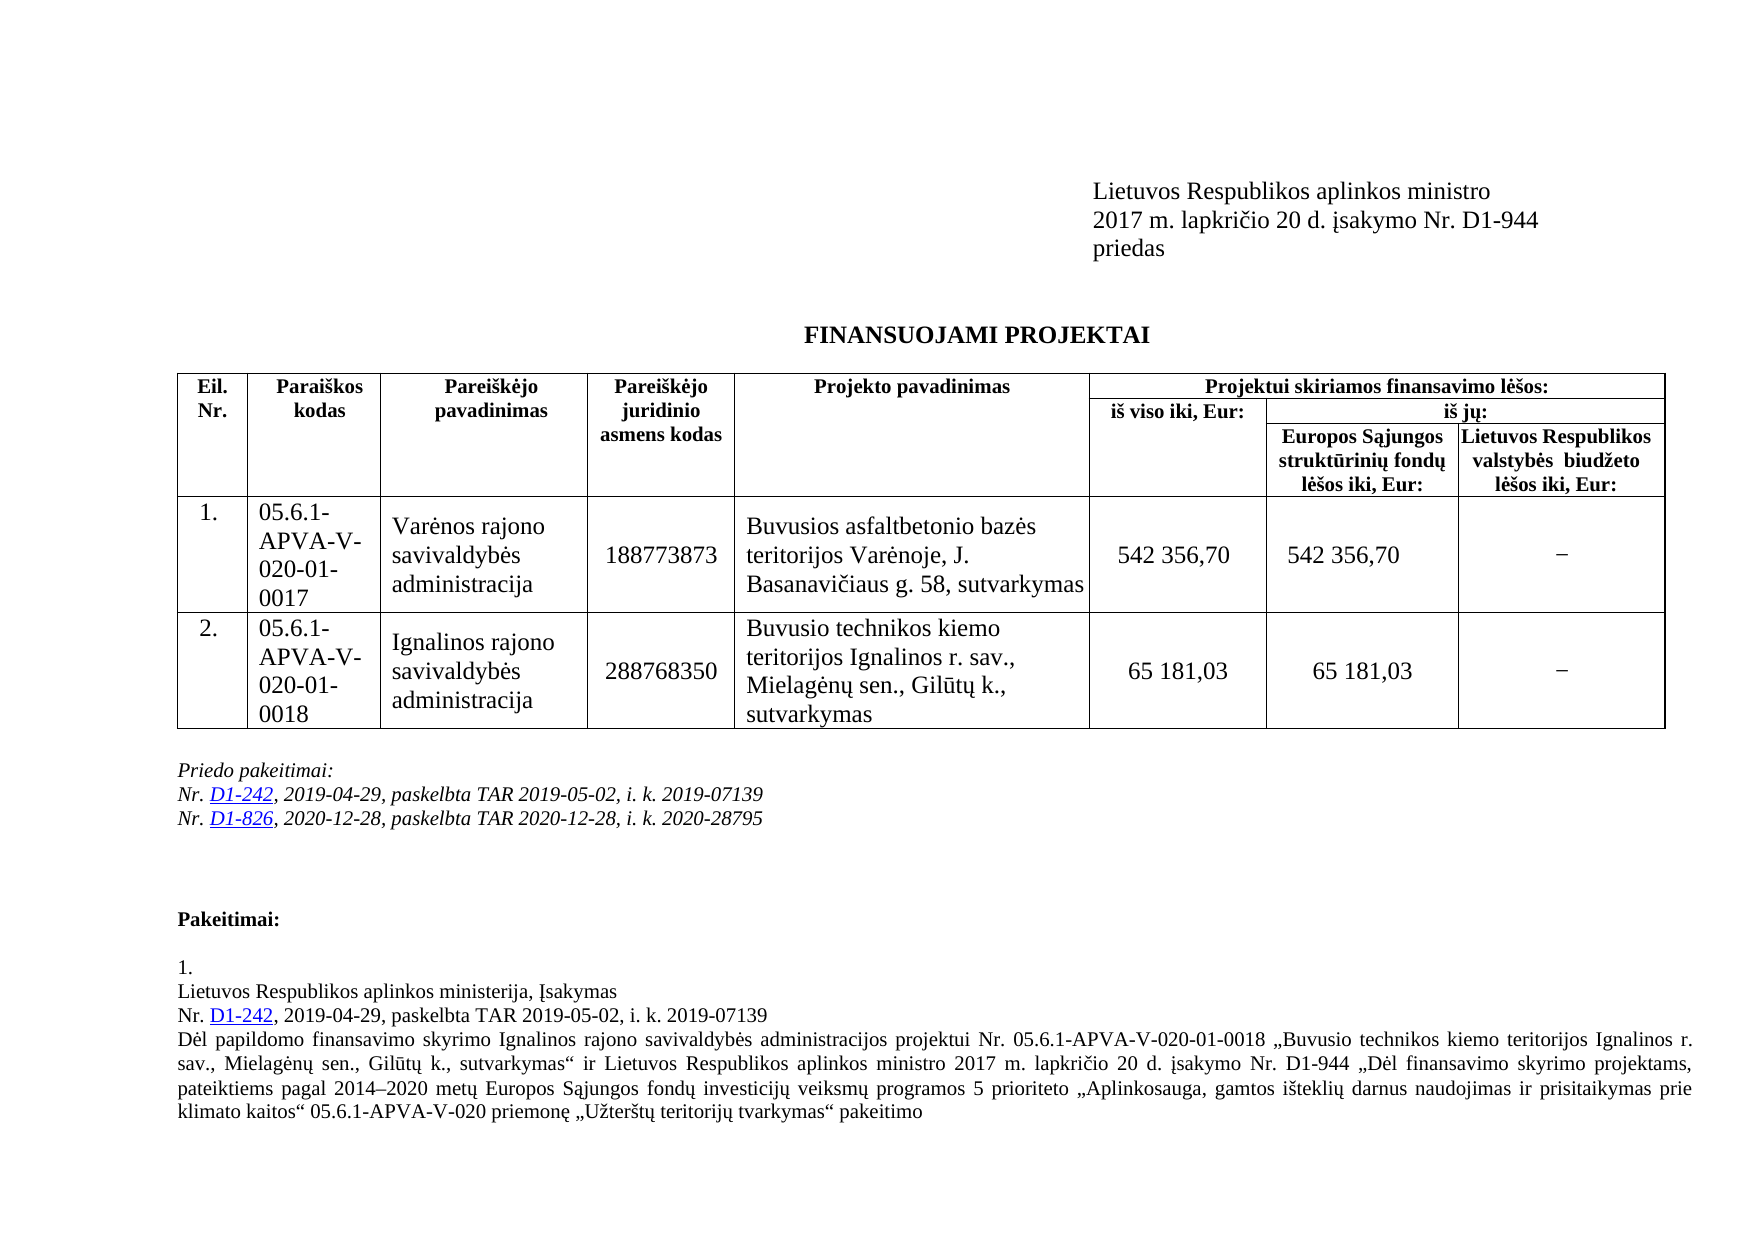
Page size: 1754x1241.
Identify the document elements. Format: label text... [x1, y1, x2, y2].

table_header Eil. Nr. [178, 374, 247, 496]
table_cell Varėnos rajono savivaldybės administracija [381, 497, 587, 612]
table_cell 65 181,03 [1090, 613, 1266, 728]
table_cell iš viso iki, Eur: [1090, 399, 1266, 496]
table_cell Lietuvos Respublikos valstybės biudžeto lėšos iki, Eur: [1459, 424, 1664, 496]
text Nr. D1-242, 2019-04-29, paskelbta TAR 2019-05-02, i. k. 2019-07139 [177, 1003, 1695, 1027]
text Nr. D1-242, 2019-04-29, paskelbta TAR 2019-05-02, i. k. 2019-07139 [177, 782, 1695, 806]
table_header Paraiškos kodas [248, 374, 380, 496]
table_header Projektui skiriamos finansavimo lėšos: [1090, 374, 1664, 398]
text FINANSUOJAMI PROJEKTAI [177, 320, 1695, 348]
table_cell 542 356,70 [1090, 497, 1266, 612]
text Pakeitimai: [177, 907, 1695, 931]
text Lietuvos Respublikos aplinkos ministerija, Įsakymas [177, 979, 1695, 1003]
table_cell 2. [178, 613, 247, 728]
text Nr. D1-826, 2020-12-28, paskelbta TAR 2020-12-28, i. k. 2020-28795 [177, 806, 1695, 830]
text Lietuvos Respublikos aplinkos ministro [591, 176, 1695, 205]
table_header Pareiškėjo pavadinimas [381, 374, 587, 496]
table_cell Ignalinos rajono savivaldybės administracija [381, 613, 587, 728]
text Dėl papildomo finansavimo skyrimo Ignalinos rajono savivaldybės administracijos projektui Nr. 05.6.1-APVA-V-020-01-0018 „Buvusio technikos kiemo teritorijos Ignalinos r. sav., Mielagėnų sen., Gilūtų k., sutvarkymas“ ir Lietuvos Respublikos aplinkos ministro 2017 m. lapkričio 20 d. įsakymo Nr. D1-944 „Dėl finansavimo skyrimo projektams, pateiktiems pagal 2014–2020 metų Europos Sąjungos fondų investicijų veiksmų programos 5 prioriteto „Aplinkosauga, gamtos išteklių darnus naudojimas ir prisitaikymas prie klimato kaitos“ 05.6.1-APVA-V-020 priemonę „Užterštų teritorijų tvarkymas“ pakeitimo [177, 1027, 1695, 1123]
table_cell iš jų: [1267, 399, 1664, 423]
table_cell − [1459, 613, 1664, 728]
text 1. [177, 955, 1695, 979]
table_header Pareiškėjo juridinio asmens kodas [588, 374, 734, 496]
table_cell Europos Sąjungos struktūrinių fondų lėšos iki, Eur: [1267, 424, 1458, 496]
table_cell 05.6.1-APVA-V-020-01-0018 [248, 613, 380, 728]
table_cell 188773873 [588, 497, 734, 612]
table_cell Buvusio technikos kiemo teritorijos Ignalinos r. sav., Mielagėnų sen., Gilūtų k., sutvarkymas [735, 613, 1089, 728]
table_cell − [1459, 497, 1664, 612]
table_cell Buvusios asfaltbetonio bazės teritorijos Varėnoje, J. Basanavičiaus g. 58, sutvarkymas [735, 497, 1089, 612]
table_cell 1. [178, 497, 247, 612]
table_cell 65 181,03 [1267, 613, 1458, 728]
text Priedo pakeitimai: [177, 758, 1695, 782]
table_cell 05.6.1-APVA-V-020-01-0017 [248, 497, 380, 612]
table_cell 542 356,70 [1267, 497, 1458, 612]
table_cell 288768350 [588, 613, 734, 728]
table_header Projekto pavadinimas [735, 374, 1089, 496]
text 2017 m. lapkričio 20 d. įsakymo Nr. D1-944 [591, 205, 1695, 233]
text priedas [1093, 233, 1695, 262]
